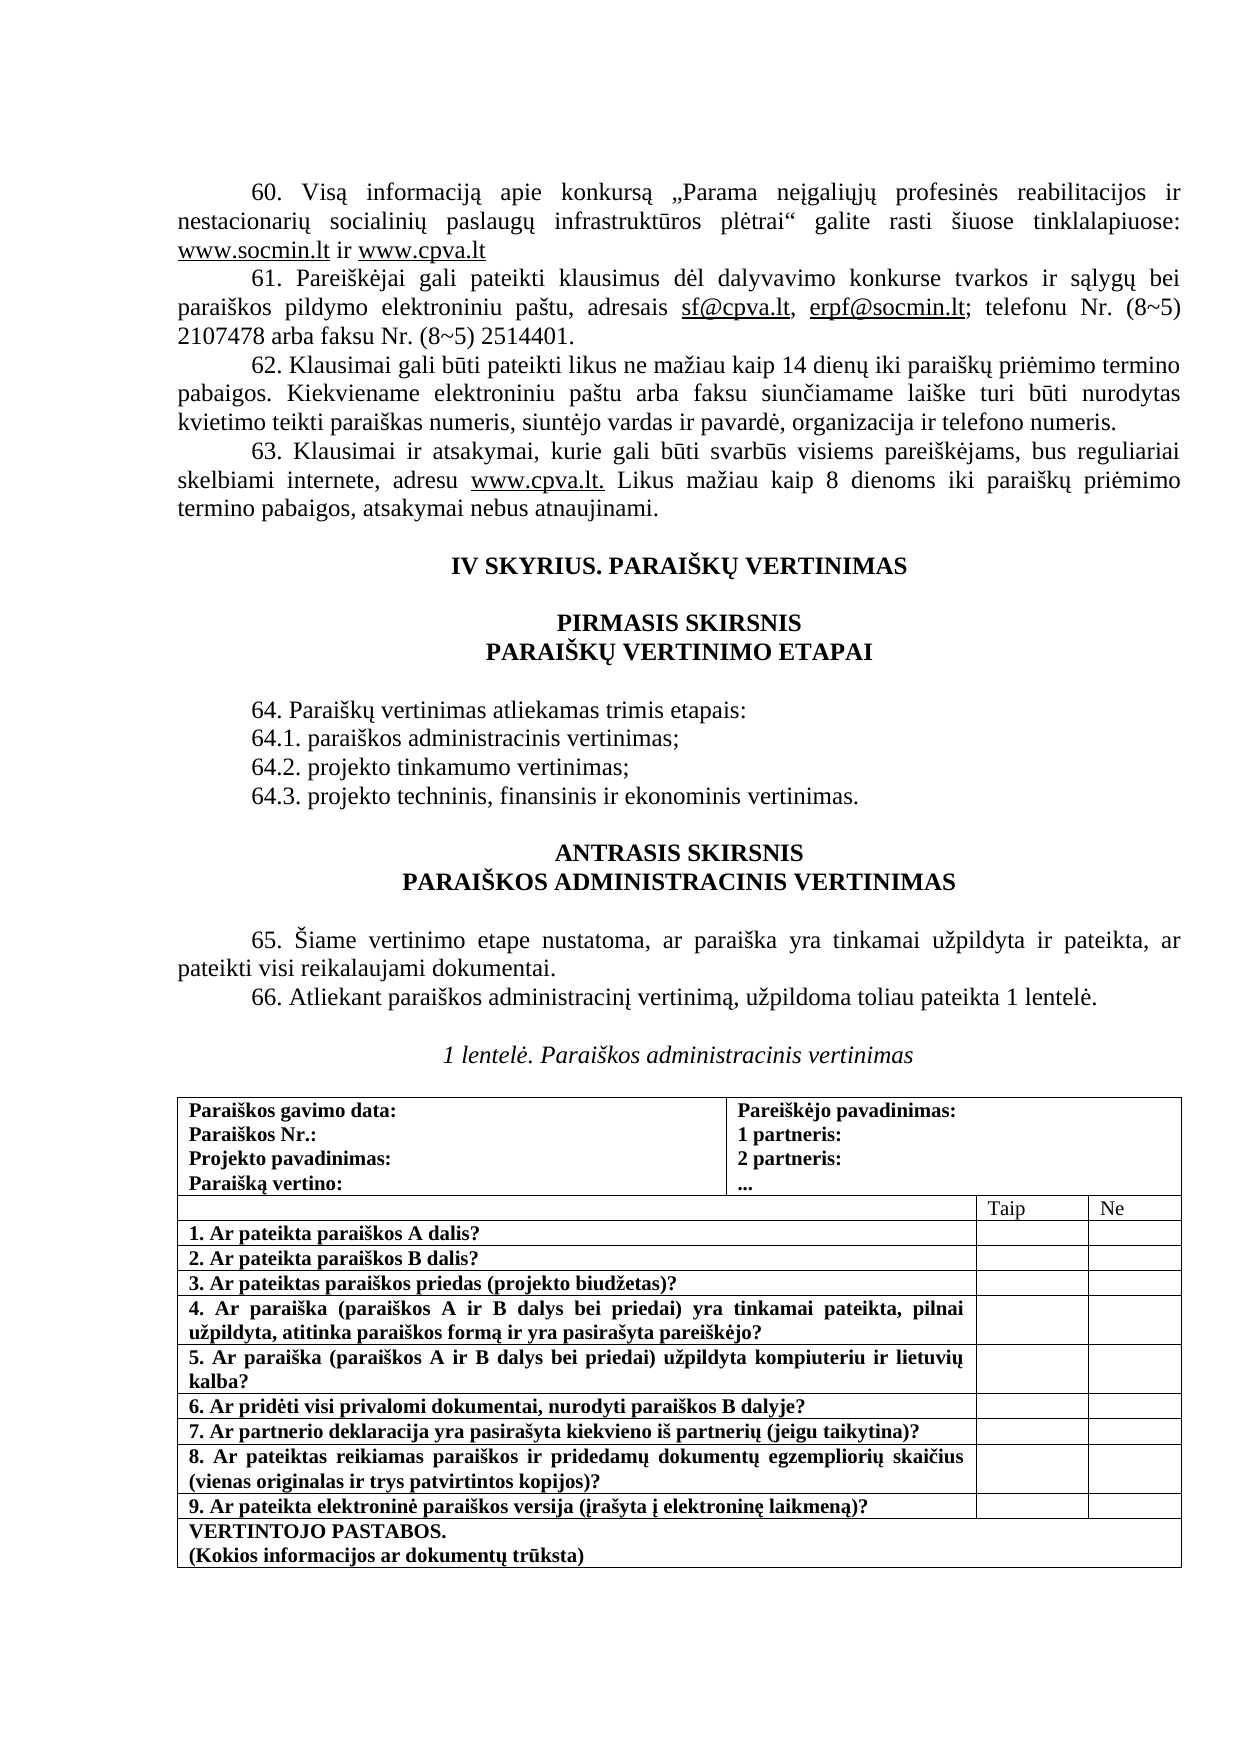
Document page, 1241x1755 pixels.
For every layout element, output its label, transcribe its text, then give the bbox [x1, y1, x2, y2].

table_cell 1. Ar pateikta paraiškos A dalis? [178, 1221, 976, 1245]
text IV SKYRIUS. PARAIŠKŲ VERTINIMAS [177, 551, 1181, 580]
text 60. Visą informaciją apie konkursą „Parama neįgaliųjų profesinės reabilitacijos ir nestacionarių socialinių paslaugų infrastruktūros plėtrai“ galite rasti šiuose tinklalapiuose: www.socmin.lt ir www.cpva.lt [177, 177, 1181, 263]
table_cell [977, 1271, 1088, 1295]
text PARAIŠKŲ VERTINIMO ETAPAI [177, 637, 1181, 666]
table_cell [977, 1494, 1088, 1518]
table_header Paraiškos gavimo data: Paraiškos Nr.: Projekto pavadinimas: Paraišką vertino: [178, 1098, 726, 1194]
table_cell 5. Ar paraiška (paraiškos A ir B dalys bei priedai) užpildyta kompiuteriu ir lietuvių kalba? [178, 1345, 976, 1393]
table_cell [1089, 1271, 1181, 1295]
text 61. Pareiškėjai gali pateikti klausimus dėl dalyvavimo konkurse tvarkos ir sąlygų bei paraiškos pildymo elektroniniu paštu, adresais sf@cpva.lt, erpf@socmin.lt; telefonu Nr. (8~5) 2107478 arba faksu Nr. (8~5) 2514401. [177, 263, 1181, 350]
text 64.2. projekto tinkamumo vertinimas; [177, 752, 1181, 781]
table_header Pareiškėjo pavadinimas: 1 partneris: 2 partneris: ... [727, 1098, 1181, 1194]
table_cell VERTINTOJO PASTABOS. (Kokios informacijos ar dokumentų trūksta) [178, 1519, 1181, 1567]
table_cell 9. Ar pateikta elektroninė paraiškos versija (įrašyta į elektroninę laikmeną)? [178, 1494, 976, 1518]
text 66. Atliekant paraiškos administracinį vertinimą, užpildoma toliau pateikta 1 lentelė. [177, 982, 1181, 1011]
table_cell [977, 1221, 1088, 1245]
table_cell 3. Ar pateiktas paraiškos priedas (projekto biudžetas)? [178, 1271, 976, 1295]
text 65. Šiame vertinimo etape nustatoma, ar paraiška yra tinkamai užpildyta ir pateikta, ar pateikti visi reikalaujami dokumentai. [177, 925, 1181, 982]
table_cell [1089, 1296, 1181, 1344]
table_cell [1089, 1419, 1181, 1443]
table_cell 8. Ar pateiktas reikiamas paraiškos ir pridedamų dokumentų egzempliorių skaičius (vienas originalas ir trys patvirtintos kopijos)? [178, 1445, 976, 1493]
text ANTRASIS SKIRSNIS [177, 838, 1181, 867]
text 63. Klausimai ir atsakymai, kurie gali būti svarbūs visiems pareiškėjams, bus reguliariai skelbiami internete, adresu www.cpva.lt. Likus mažiau kaip 8 dienoms iki paraiškų priėmimo termino pabaigos, atsakymai nebus atnaujinami. [177, 436, 1181, 522]
text PIRMASIS SKIRSNIS [177, 608, 1181, 637]
table_cell Ne [1089, 1196, 1181, 1219]
table_cell [977, 1345, 1088, 1393]
table_cell 7. Ar partnerio deklaracija yra pasirašyta kiekvieno iš partnerių (jeigu taikytina)? [178, 1419, 976, 1443]
table_cell [1089, 1345, 1181, 1393]
text 64. Paraiškų vertinimas atliekamas trimis etapais: [177, 695, 1181, 723]
text PARAIŠKOS ADMINISTRACINIS VERTINIMAS [177, 867, 1181, 896]
text 64.1. paraiškos administracinis vertinimas; [177, 723, 1181, 752]
table_cell 2. Ar pateikta paraiškos B dalis? [178, 1246, 976, 1270]
table_cell [977, 1445, 1088, 1493]
table_cell [1089, 1246, 1181, 1270]
text 1 lentelė. Paraiškos administracinis vertinimas [177, 1040, 1181, 1068]
table_cell 4. Ar paraiška (paraiškos A ir B dalys bei priedai) yra tinkamai pateikta, pilnai užpildyta, atitinka paraiškos formą ir yra pasirašyta pareiškėjo? [178, 1296, 976, 1344]
table_cell [977, 1246, 1088, 1270]
table_cell [977, 1419, 1088, 1443]
table_cell [1089, 1494, 1181, 1518]
table_cell [178, 1196, 976, 1219]
text 64.3. projekto techninis, finansinis ir ekonominis vertinimas. [177, 781, 1181, 810]
text 62. Klausimai gali būti pateikti likus ne mažiau kaip 14 dienų iki paraiškų priėmimo termino pabaigos. Kiekviename elektroniniu paštu arba faksu siunčiamame laiške turi būti nurodytas kvietimo teikti paraiškas numeris, siuntėjo vardas ir pavardė, organizacija ir telefono numeris. [177, 350, 1181, 436]
table_cell [1089, 1394, 1181, 1418]
table_cell [1089, 1445, 1181, 1493]
table_cell [977, 1394, 1088, 1418]
table_cell Taip [977, 1196, 1088, 1219]
table_cell 6. Ar pridėti visi privalomi dokumentai, nurodyti paraiškos B dalyje? [178, 1394, 976, 1418]
table_cell [1089, 1221, 1181, 1245]
table_cell [977, 1296, 1088, 1344]
